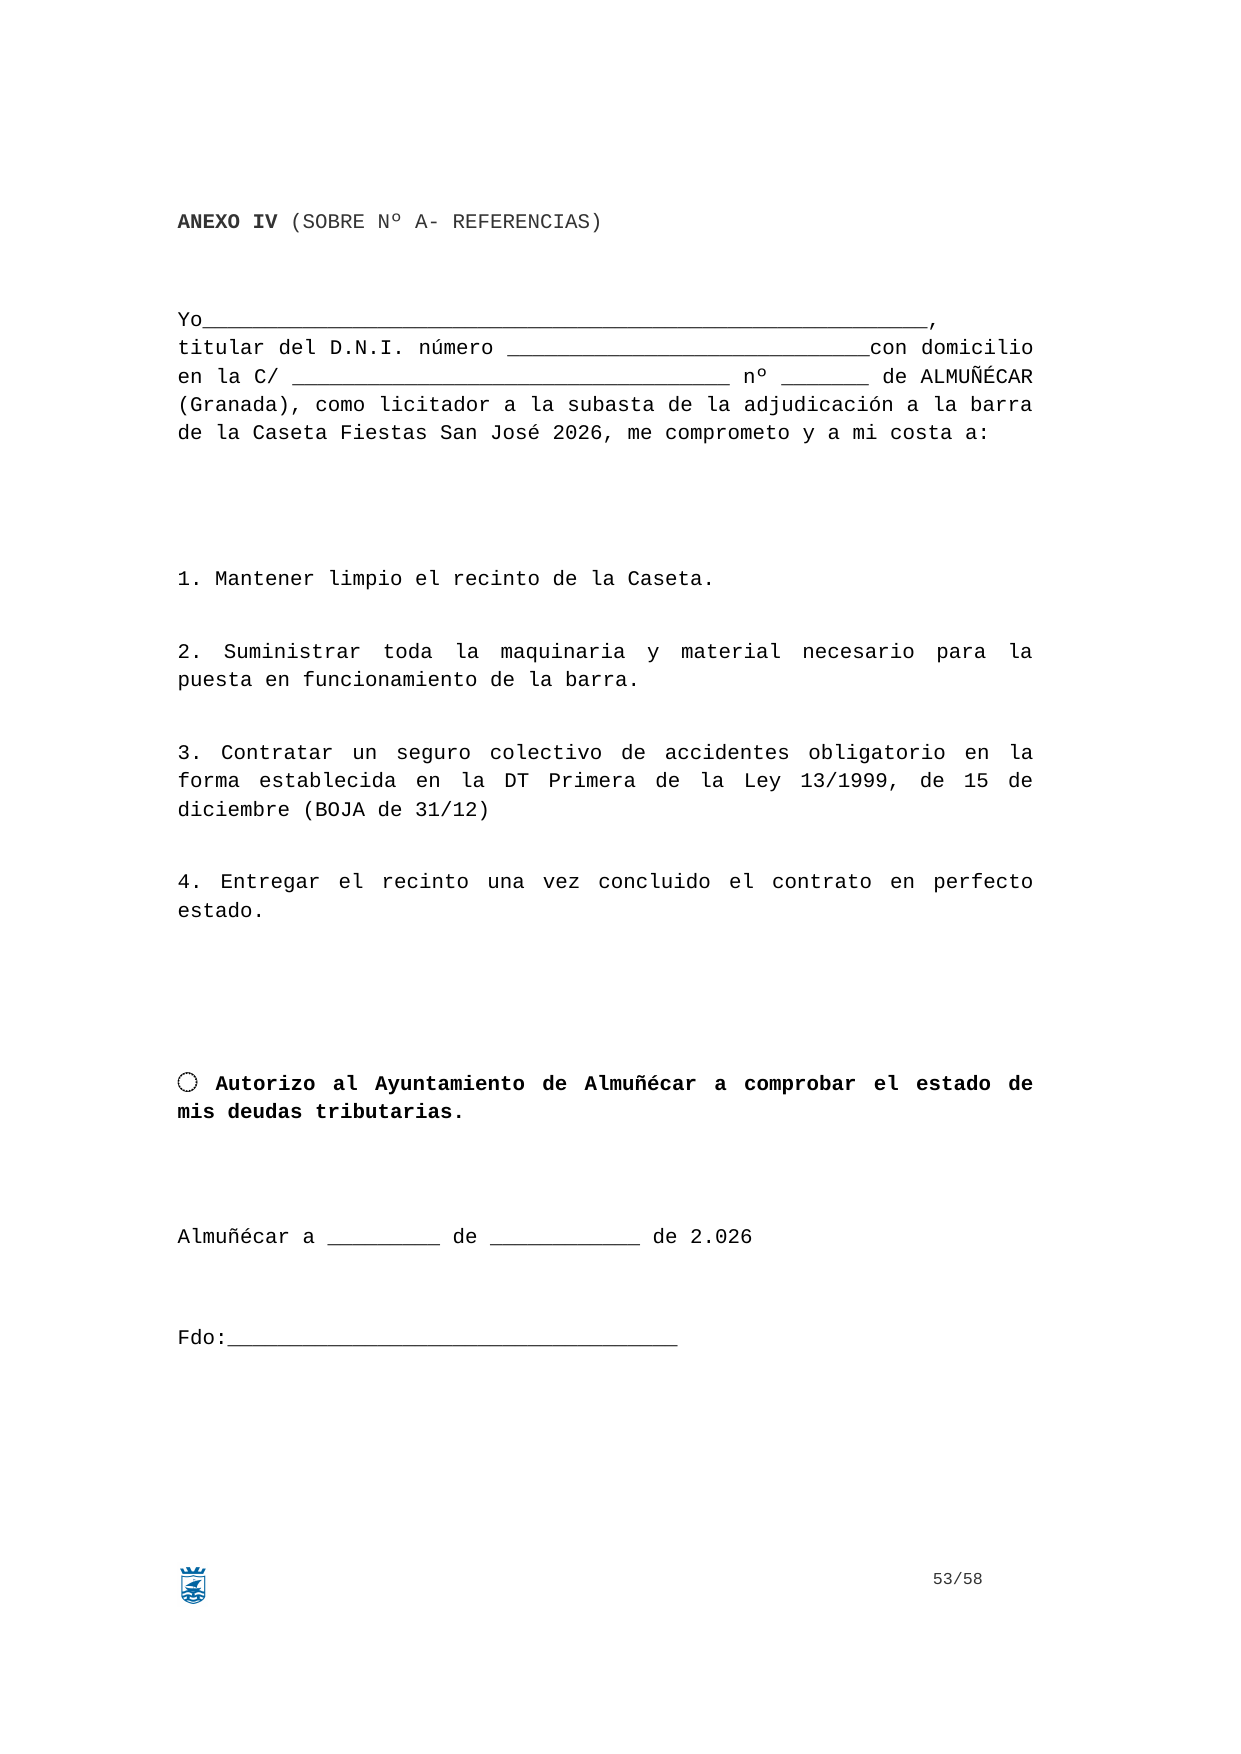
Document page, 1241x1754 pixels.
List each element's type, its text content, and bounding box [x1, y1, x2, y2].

text 2. Suministrar toda la maquinaria y material necesario para la puesta en funcionamiento de la barra. [177, 641, 1033, 693]
text 4. Entregar el recinto una vez concluido el contrato en perfecto estado. [177, 871, 1033, 923]
text 3. Contratar un seguro colectivo de accidentes obligatorio en la forma establecida en la DT Primera de la Ley 13/1999, de 15 de diciembre (BOJA de 31/12) [177, 742, 1033, 822]
list ANEXO IV (SOBRE Nº A- REFERENCIAS) [177, 211, 1033, 235]
text Almuñécar a _________ de ____________ de 2.026 [177, 1226, 1033, 1249]
text 1. Mantener limpio el recinto de la Caseta. [177, 568, 1033, 592]
text ⃝ Autorizo al Ayuntamiento de Almuñécar a comprobar el estado de mis deudas tributarias. [177, 1073, 1033, 1125]
picture [177, 1562, 208, 1607]
text Fdo:____________________________________ [177, 1327, 1033, 1351]
text Yo__________________________________________________________, titular del D.N.I. número _____________________________con domicilio en la C/ ___________________________________ nº _______ de ALMUÑÉCAR (Granada), como licitador a la subasta de la adjudicación a la barra de la Caseta Fiestas San José 2026, me comprometo y a mi costa a: [177, 309, 1033, 446]
